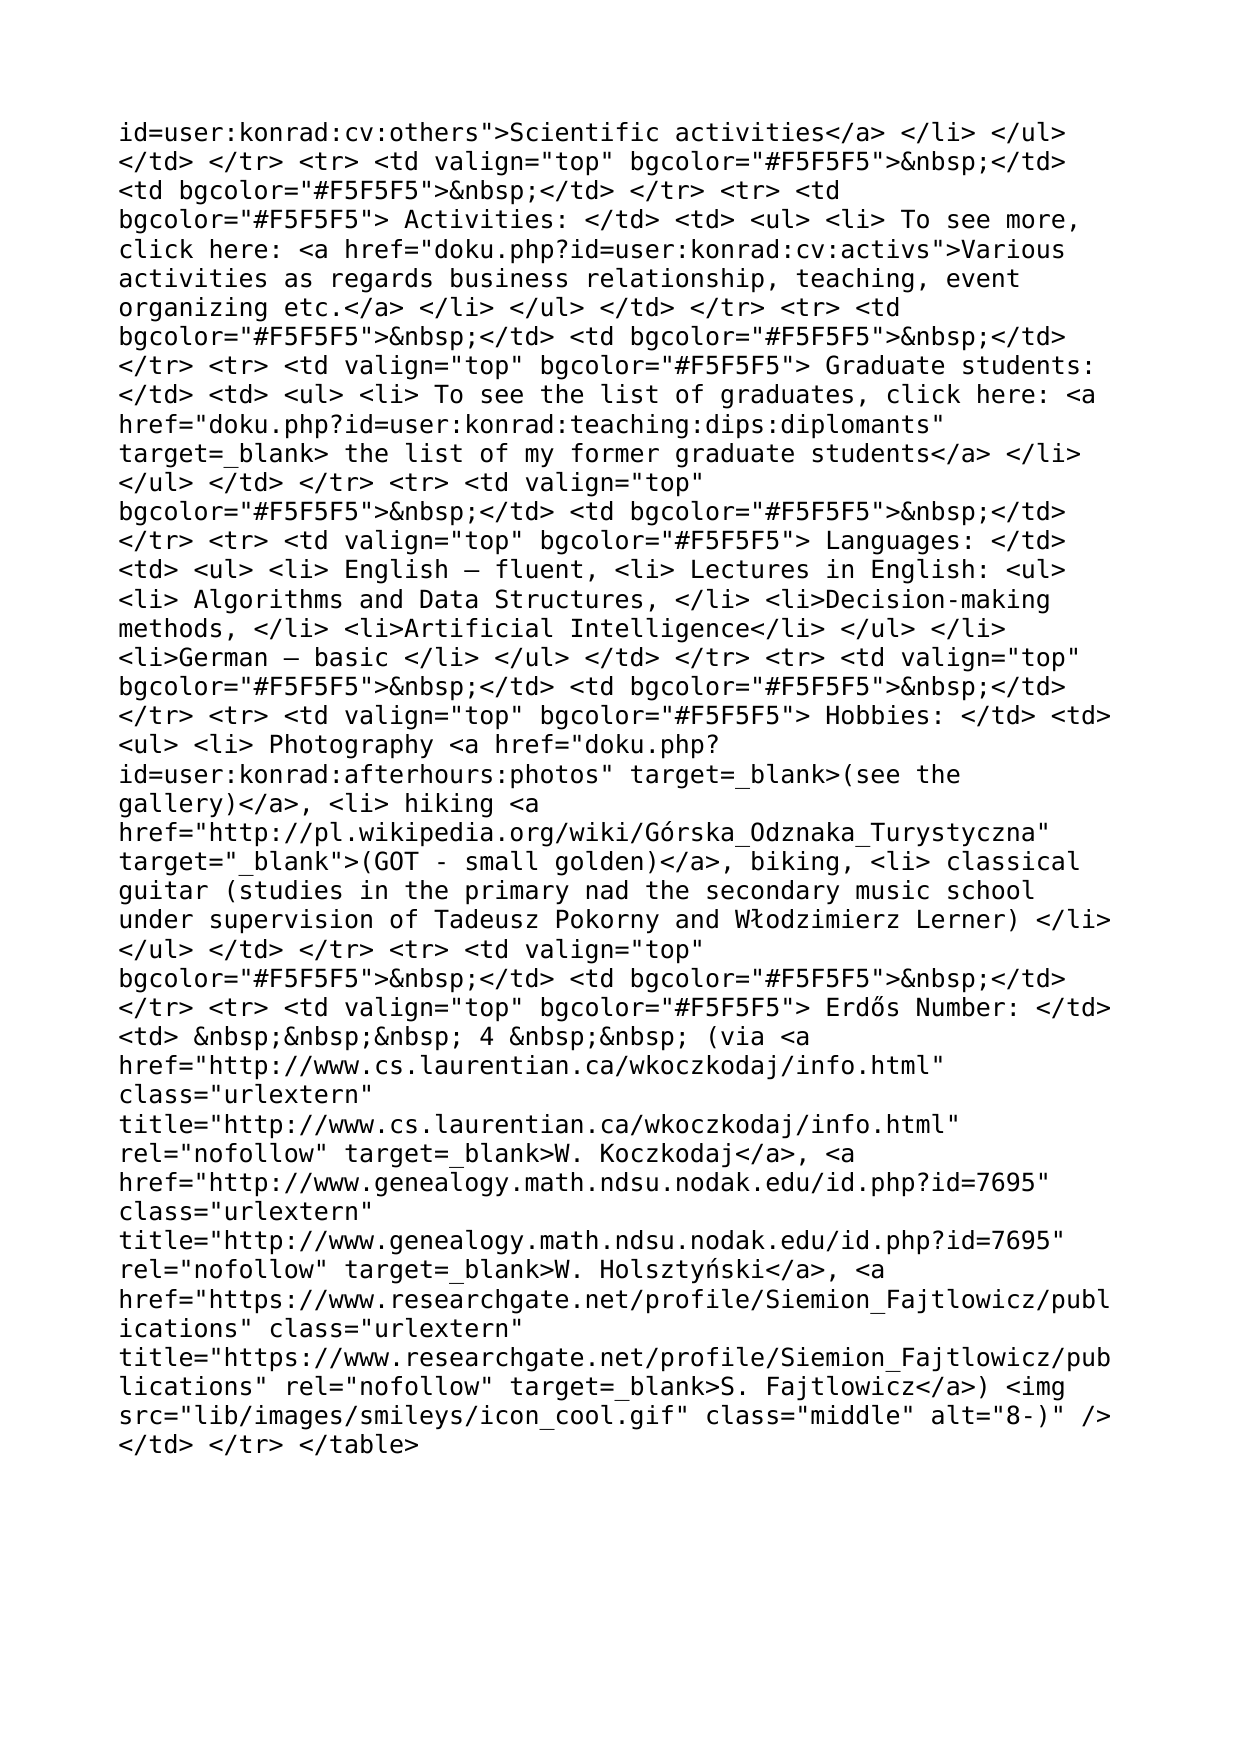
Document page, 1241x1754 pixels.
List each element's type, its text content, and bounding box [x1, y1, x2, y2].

text id=user:konrad:cv:others">Scientific activities</a> </li> </ul> </td> </tr> <tr> <td valign="top" bgcolor="#F5F5F5">&nbsp;</td> <td bgcolor="#F5F5F5">&nbsp;</td> </tr> <tr> <td bgcolor="#F5F5F5"> Activities: </td> <td> <ul> <li> To see more, click here: <a href="doku.php?id=user:konrad:cv:activs">Various activities as regards business relationship, teaching, event organizing etc.</a> </li> </ul> </td> </tr> <tr> <td bgcolor="#F5F5F5">&nbsp;</td> <td bgcolor="#F5F5F5">&nbsp;</td> </tr> <tr> <td valign="top" bgcolor="#F5F5F5"> Graduate students: </td> <td> <ul> <li> To see the list of graduates, click here: <a href="doku.php?id=user:konrad:teaching:dips:diplomants" target=_blank> the list of my former graduate students</a> </li> </ul> </td> </tr> <tr> <td valign="top" bgcolor="#F5F5F5">&nbsp;</td> <td bgcolor="#F5F5F5">&nbsp;</td> </tr> <tr> <td valign="top" bgcolor="#F5F5F5"> Languages: </td> <td> <ul> <li> English – fluent, <li> Lectures in English: <ul> <li> Algorithms and Data Structures, </li> <li>Decision-making methods, </li> <li>Artificial Intelligence</li> </ul> </li> <li>German – basic </li> </ul> </td> </tr> <tr> <td valign="top" bgcolor="#F5F5F5">&nbsp;</td> <td bgcolor="#F5F5F5">&nbsp;</td> </tr> <tr> <td valign="top" bgcolor="#F5F5F5"> Hobbies: </td> <td> <ul> <li> Photography <a href="doku.php?id=user:konrad:afterhours:photos" target=_blank>(see the gallery)</a>, <li> hiking <a href="http://pl.wikipedia.org/wiki/Górska_Odznaka_Turystyczna" target="_blank">(GOT - small golden)</a>, biking, <li> classical guitar (studies in the primary nad the secondary music school under supervision of Tadeusz Pokorny and Włodzimierz Lerner) </li> </ul> </td> </tr> <tr> <td valign="top" bgcolor="#F5F5F5">&nbsp;</td> <td bgcolor="#F5F5F5">&nbsp;</td> </tr> <tr> <td valign="top" bgcolor="#F5F5F5"> Erdős Number: </td> <td> &nbsp;&nbsp;&nbsp; 4 &nbsp;&nbsp; (via <a href="http://www.cs.laurentian.ca/wkoczkodaj/info.html" class="urlextern" title="http://www.cs.laurentian.ca/wkoczkodaj/info.html" rel="nofollow" target=_blank>W. Koczkodaj</a>, <a href="http://www.genealogy.math.ndsu.nodak.edu/id.php?id=7695" class="urlextern" title="http://www.genealogy.math.ndsu.nodak.edu/id.php?id=7695" rel="nofollow" target=_blank>W. Holsztyński</a>, <a href="https://www.researchgate.net/profile/Siemion_Fajtlowicz/publications" class="urlextern" title="https://www.researchgate.net/profile/Siemion_Fajtlowicz/publications" rel="nofollow" target=_blank>S. Fajtlowicz</a>) <img src="lib/images/smileys/icon_cool.gif" class="middle" alt="8-)" /> </td> </tr> </table> [118, 118, 1122, 1460]
